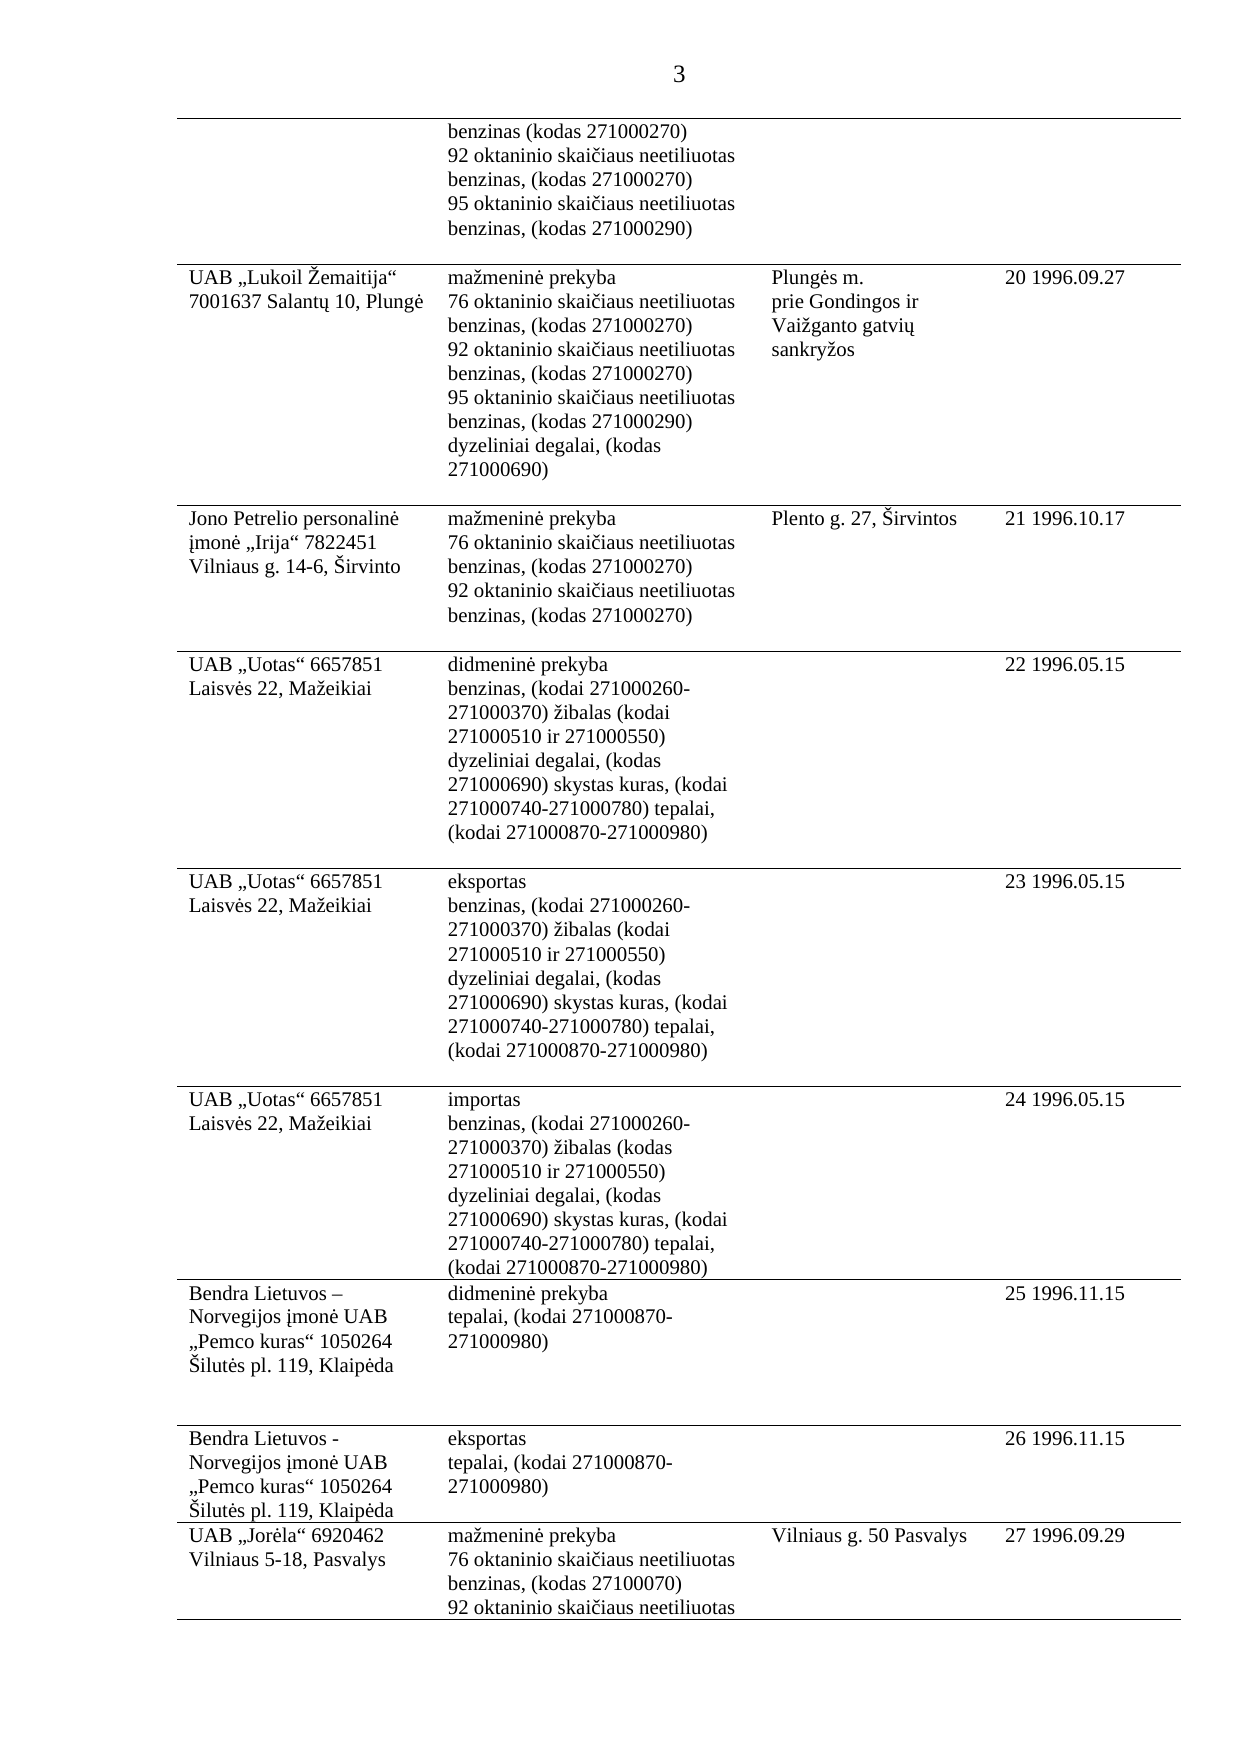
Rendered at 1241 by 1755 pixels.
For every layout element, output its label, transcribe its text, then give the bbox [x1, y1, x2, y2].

table_cell [760, 1087, 994, 1279]
table_cell didmeninė prekyba tepalai, (kodai 271000870-271000980) [436, 1280, 760, 1425]
table_cell mažmeninė prekyba 76 oktaninio skaičiaus neetiliuotas benzinas, (kodas 27100070) 92 oktaninio skaičiaus neetiliuotas [436, 1523, 760, 1619]
table_cell UAB „Jorėla“ 6920462 Vilniaus 5-18, Pasvalys [177, 1523, 436, 1619]
table_cell 22 1996.05.15 [994, 652, 1181, 868]
table_cell 26 1996.11.15 [994, 1426, 1181, 1522]
table_cell 20 1996.09.27 [994, 265, 1181, 505]
table_cell mažmeninė prekyba 76 oktaninio skaičiaus neetiliuotas benzinas, (kodas 271000270) 92 oktaninio skaičiaus neetiliuotas benzinas, (kodas 271000270) [436, 506, 760, 651]
table_cell [994, 119, 1181, 263]
table_cell Plento g. 27, Širvintos [760, 506, 994, 651]
table_cell [760, 1426, 994, 1522]
table_cell Plungės m. prie Gondingos ir Vaižganto gatvių sankryžos [760, 265, 994, 505]
table_cell eksportas tepalai, (kodai 271000870-271000980) [436, 1426, 760, 1522]
table_cell UAB „Uotas“ 6657851 Laisvės 22, Mažeikiai [177, 652, 436, 868]
table_cell 25 1996.11.15 [994, 1280, 1181, 1425]
table_cell UAB „Lukoil Žemaitija“ 7001637 Salantų 10, Plungė [177, 265, 436, 505]
table_cell mažmeninė prekyba 76 oktaninio skaičiaus neetiliuotas benzinas, (kodas 271000270) 92 oktaninio skaičiaus neetiliuotas benzinas, (kodas 271000270) 95 oktaninio skaičiaus neetiliuotas benzinas, (kodas 271000290) dyzeliniai degalai, (kodas 271000690) [436, 265, 760, 505]
table_cell Jono Petrelio personalinė įmonė „Irija“ 7822451 Vilniaus g. 14-6, Širvinto [177, 506, 436, 651]
table_cell [760, 652, 994, 868]
table_cell [177, 119, 436, 263]
table_cell 24 1996.05.15 [994, 1087, 1181, 1279]
table_cell importas benzinas, (kodai 271000260-271000370) žibalas (kodas 271000510 ir 271000550) dyzeliniai degalai, (kodas 271000690) skystas kuras, (kodai 271000740-271000780) tepalai, (kodai 271000870-271000980) [436, 1087, 760, 1279]
table_cell 27 1996.09.29 [994, 1523, 1181, 1619]
table_cell [760, 869, 994, 1086]
table_cell Bendra Lietuvos – Norvegijos įmonė UAB „Pemco kuras“ 1050264 Šilutės pl. 119, Klaipėda [177, 1280, 436, 1425]
table_cell [760, 119, 994, 263]
table_cell [760, 1280, 994, 1425]
table_cell 23 1996.05.15 [994, 869, 1181, 1086]
table_cell eksportas benzinas, (kodai 271000260-271000370) žibalas (kodai 271000510 ir 271000550) dyzeliniai degalai, (kodas 271000690) skystas kuras, (kodai 271000740-271000780) tepalai, (kodai 271000870-271000980) [436, 869, 760, 1086]
table_cell 21 1996.10.17 [994, 506, 1181, 651]
table_cell benzinas (kodas 271000270) 92 oktaninio skaičiaus neetiliuotas benzinas, (kodas 271000270) 95 oktaninio skaičiaus neetiliuotas benzinas, (kodas 271000290) [436, 119, 760, 263]
table_cell didmeninė prekyba benzinas, (kodai 271000260-271000370) žibalas (kodai 271000510 ir 271000550) dyzeliniai degalai, (kodas 271000690) skystas kuras, (kodai 271000740-271000780) tepalai, (kodai 271000870-271000980) [436, 652, 760, 868]
table_cell Bendra Lietuvos -Norvegijos įmonė UAB „Pemco kuras“ 1050264 Šilutės pl. 119, Klaipėda [177, 1426, 436, 1522]
table_cell UAB „Uotas“ 6657851 Laisvės 22, Mažeikiai [177, 1087, 436, 1279]
table_cell Vilniaus g. 50 Pasvalys [760, 1523, 994, 1619]
table_cell UAB „Uotas“ 6657851 Laisvės 22, Mažeikiai [177, 869, 436, 1086]
